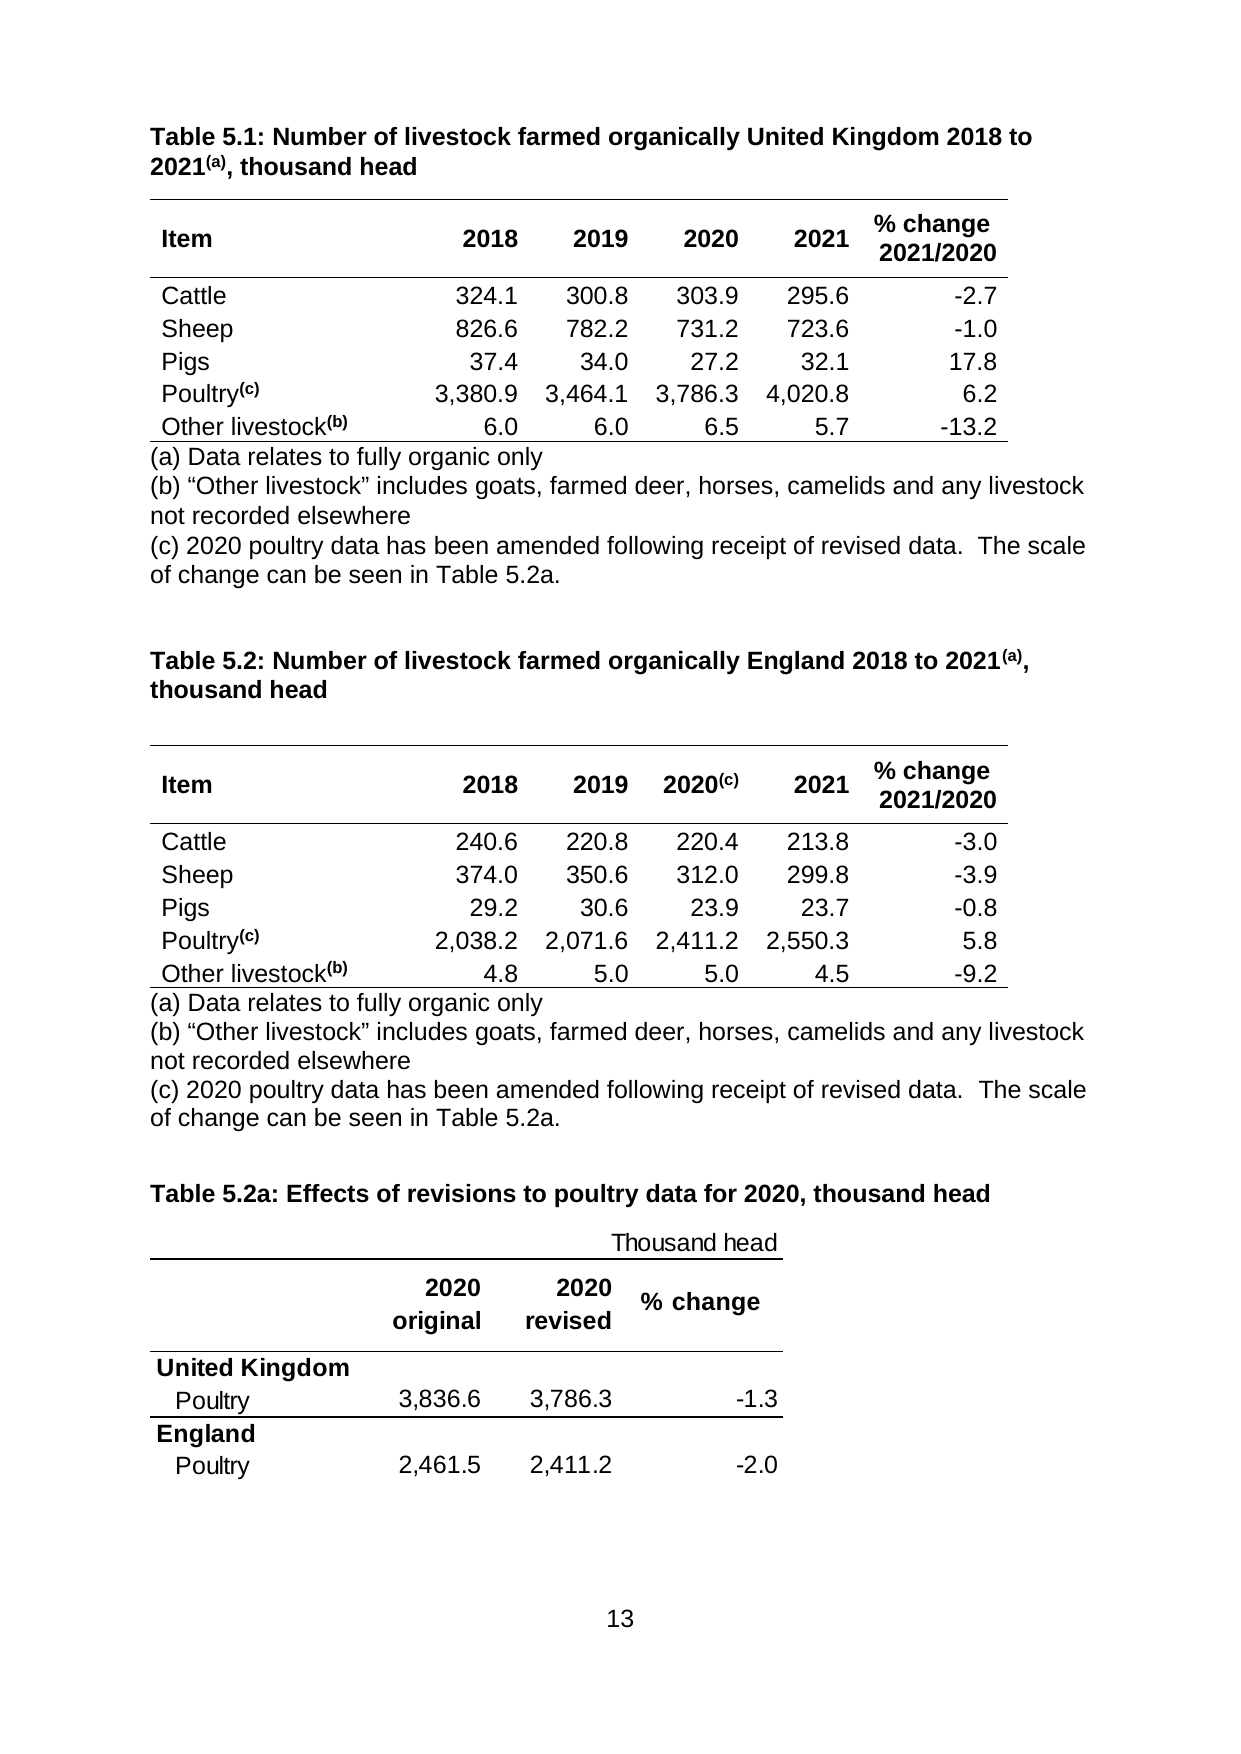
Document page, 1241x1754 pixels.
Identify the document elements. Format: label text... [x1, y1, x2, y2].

table_cell 6.0 [419, 408, 529, 441]
table_cell 32.1 [750, 343, 860, 375]
table_cell Other livestock(b) [150, 408, 419, 441]
table_cell Sheep [150, 310, 419, 342]
table_header 2020 [640, 200, 750, 277]
table_cell Cattle [150, 824, 419, 856]
table_cell 303.9 [640, 278, 750, 309]
table_cell -2.7 [860, 278, 1008, 309]
table_cell 220.8 [529, 824, 639, 856]
table_cell Poultry(c) [150, 375, 419, 408]
table_cell -0.8 [860, 889, 1008, 922]
text (a) Data relates to fully organic only [150, 988, 1090, 1017]
table_cell 5.0 [529, 955, 639, 987]
table_cell 731.2 [640, 310, 750, 342]
table_cell 3,786.3 [640, 375, 750, 408]
text Table 5.1: Number of livestock farmed organically United Kingdom 2018 to 2021(a), thousand head [150, 122, 1090, 181]
table_cell -3.0 [860, 824, 1008, 856]
table_cell 23.7 [750, 889, 860, 922]
table_cell Poultry(c) [150, 922, 419, 954]
table_cell Cattle [150, 278, 419, 309]
table_cell 312.0 [640, 856, 750, 889]
table_cell 30.6 [529, 889, 639, 922]
text Table 5.2a: Effects of revisions to poultry data for 2020, thousand head [150, 1179, 1090, 1208]
table_cell 4.8 [419, 955, 529, 987]
table_cell 300.8 [529, 278, 639, 309]
table_cell Pigs [150, 889, 419, 922]
table_cell -9.2 [860, 955, 1008, 987]
table_cell 27.2 [640, 343, 750, 375]
table_cell -1.0 [860, 310, 1008, 342]
text (b) “Other livestock” includes goats, farmed deer, horses, camelids and any livestock not recorded elsewhere [150, 471, 1090, 529]
table_cell 782.2 [529, 310, 639, 342]
table_cell 3,380.9 [419, 375, 529, 408]
table_header 2021 [750, 746, 860, 823]
table_cell 23.9 [640, 889, 750, 922]
table_cell 2,071.6 [529, 922, 639, 954]
table_cell 213.8 [750, 824, 860, 856]
table_cell 5.7 [750, 408, 860, 441]
text (c) 2020 poultry data has been amended following receipt of revised data. The scale of change can be seen in Table 5.2a. [150, 1074, 1090, 1132]
table_cell 6.5 [640, 408, 750, 441]
table_cell Other livestock(b) [150, 955, 419, 987]
table_cell -13.2 [860, 408, 1008, 441]
table_cell 220.4 [640, 824, 750, 856]
table_header 2018 [419, 200, 529, 277]
text (b) “Other livestock” includes goats, farmed deer, horses, camelids and any livestock not recorded elsewhere [150, 1017, 1090, 1074]
table_cell 4.5 [750, 955, 860, 987]
table_header 2021 [750, 200, 860, 277]
table_header 2020(c) [640, 746, 750, 823]
table_cell 17.8 [860, 343, 1008, 375]
table_cell 826.6 [419, 310, 529, 342]
table_cell 29.2 [419, 889, 529, 922]
table_cell Sheep [150, 856, 419, 889]
text (a) Data relates to fully organic only [150, 442, 1090, 471]
table_cell 374.0 [419, 856, 529, 889]
table_cell 2,550.3 [750, 922, 860, 954]
table_header % change 2021/2020 [860, 746, 1008, 823]
table_cell 350.6 [529, 856, 639, 889]
table_header % change 2021/2020 [860, 200, 1008, 277]
table_cell 723.6 [750, 310, 860, 342]
table_cell Pigs [150, 343, 419, 375]
table_cell 5.8 [860, 922, 1008, 954]
table_header 2019 [529, 746, 639, 823]
table_cell 2,411.2 [640, 922, 750, 954]
table_cell 3,464.1 [529, 375, 639, 408]
text (c) 2020 poultry data has been amended following receipt of revised data. The scale of change can be seen in Table 5.2a. [150, 531, 1090, 588]
table_cell 5.0 [640, 955, 750, 987]
table_cell 295.6 [750, 278, 860, 309]
table_header 2019 [529, 200, 639, 277]
table_cell 2,038.2 [419, 922, 529, 954]
table_cell 4,020.8 [750, 375, 860, 408]
table_header Item [150, 746, 419, 823]
table_cell 6.0 [529, 408, 639, 441]
table_cell 6.2 [860, 375, 1008, 408]
table_cell 240.6 [419, 824, 529, 856]
table_cell 37.4 [419, 343, 529, 375]
text Table 5.2: Number of livestock farmed organically England 2018 to 2021(a), thousand head [150, 646, 1090, 703]
table_cell 34.0 [529, 343, 639, 375]
table_header 2018 [419, 746, 529, 823]
table_cell 299.8 [750, 856, 860, 889]
table_header Item [150, 200, 419, 277]
table_cell -3.9 [860, 856, 1008, 889]
table_cell 324.1 [419, 278, 529, 309]
